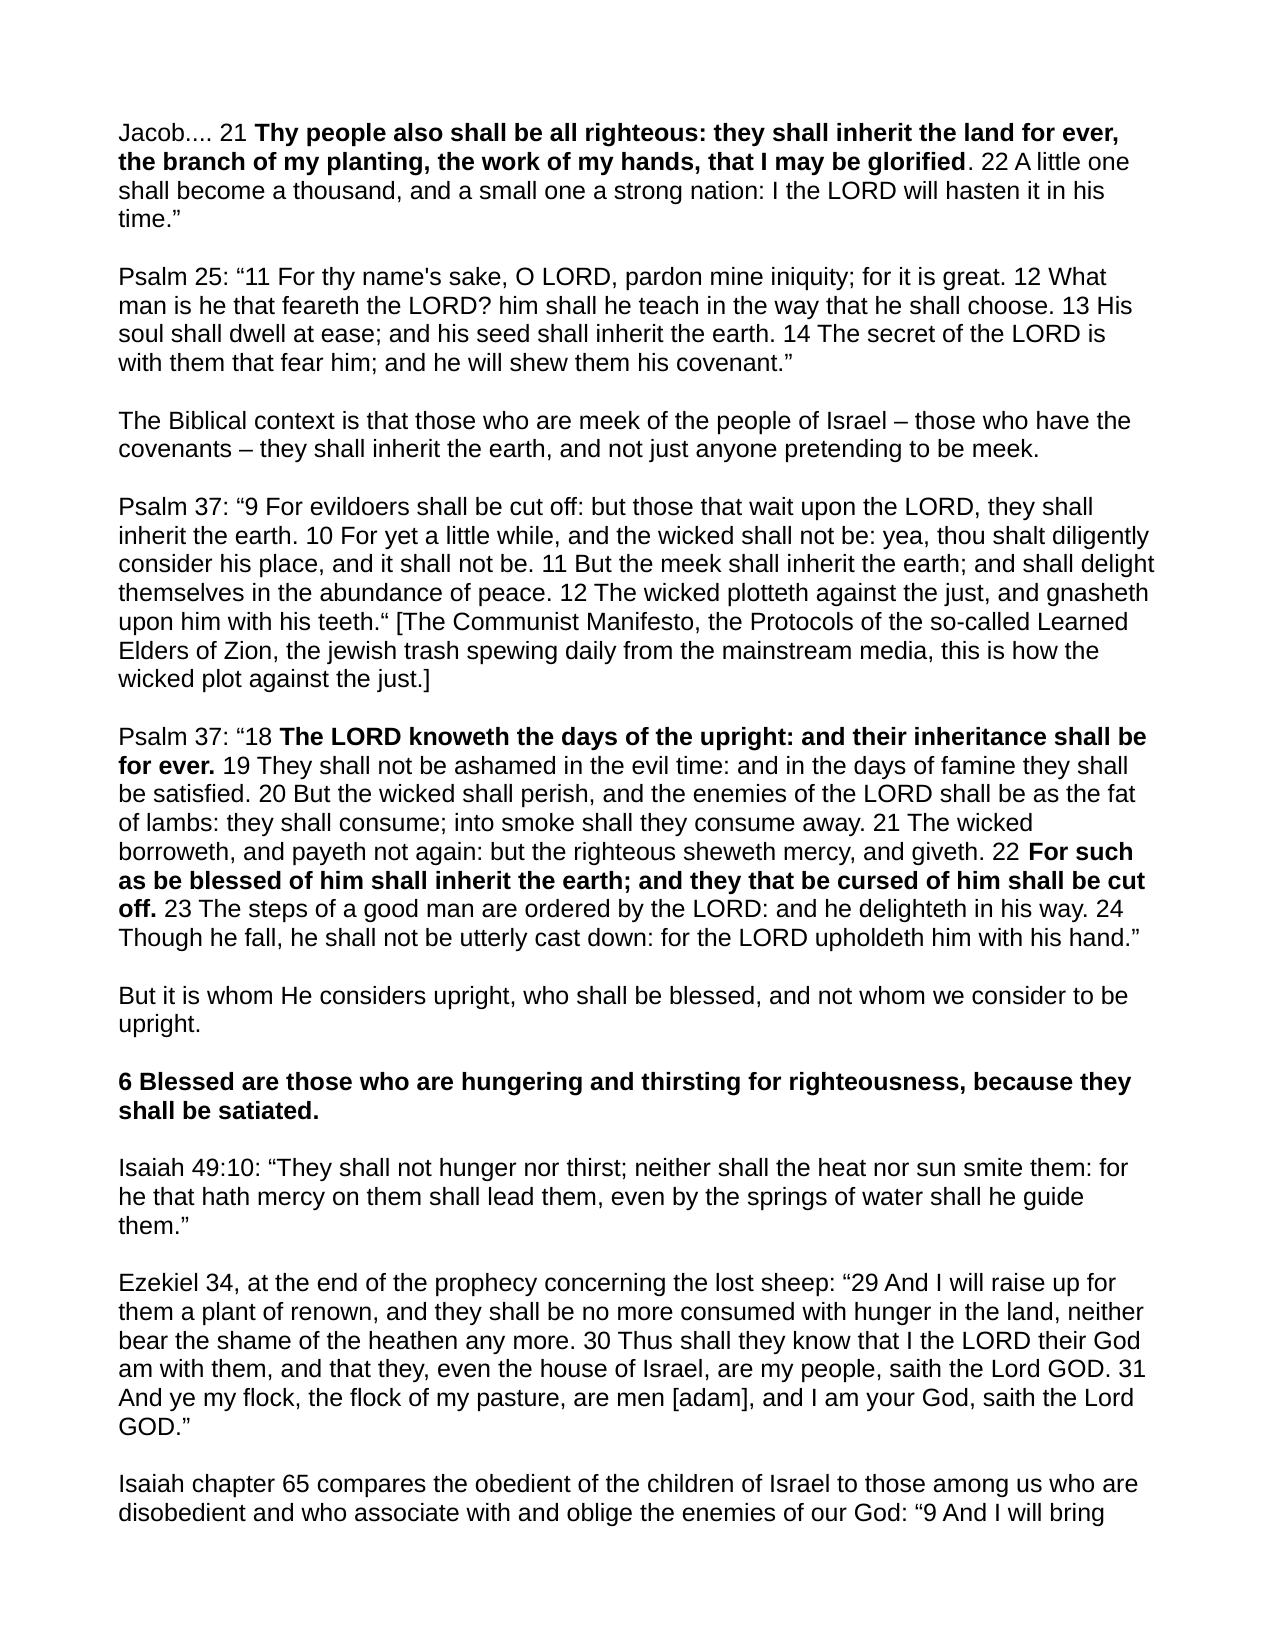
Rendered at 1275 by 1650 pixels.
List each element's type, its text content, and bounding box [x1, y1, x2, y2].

text Psalm 37: “18 The LORD knoweth the days of the upright: and their inheritance shall be for ever. 19 They shall not be ashamed in the evil time: and in the days of famine they shall be satisfied. 20 But the wicked shall perish, and the enemies of the LORD shall be as the fat of lambs: they shall consume; into smoke shall they consume away. 21 The wicked borroweth, and payeth not again: but the righteous sheweth mercy, and giveth. 22 For such as be blessed of him shall inherit the earth; and they that be cursed of him shall be cut off. 23 The steps of a good man are ordered by the LORD: and he delighteth in his way. 24 Though he fall, he shall not be utterly cast down: for the LORD upholdeth him with his hand.” [118, 722, 1157, 952]
text Isaiah chapter 65 compares the obedient of the children of Israel to those among us who are disobedient and who associate with and oblige the enemies of our God: “9 And I will bring [118, 1469, 1157, 1527]
text Isaiah 49:10: “They shall not hunger nor thirst; neither shall the heat nor sun smite them: for he that hath mercy on them shall lead them, even by the springs of water shall he guide them.” [118, 1153, 1157, 1239]
text But it is whom He considers upright, who shall be blessed, and not whom we consider to be upright. [118, 981, 1157, 1038]
text Psalm 25: “11 For thy name's sake, O LORD, pardon mine iniquity; for it is great. 12 What man is he that feareth the LORD? him shall he teach in the way that he shall choose. 13 His soul shall dwell at ease; and his seed shall inherit the earth. 14 The secret of the LORD is with them that fear him; and he will shew them his covenant.” [118, 262, 1157, 377]
text The Biblical context is that those who are meek of the people of Israel – those who have the covenants – they shall inherit the earth, and not just anyone pretending to be meek. [118, 406, 1157, 463]
text Ezekiel 34, at the end of the prophecy concerning the lost sheep: “29 And I will raise up for them a plant of renown, and they shall be no more consumed with hunger in the land, neither bear the shame of the heathen any more. 30 Thus shall they know that I the LORD their God am with them, and that they, even the house of Israel, are my people, saith the Lord GOD. 31 And ye my flock, the flock of my pasture, are men [adam], and I am your God, saith the Lord GOD.” [118, 1268, 1157, 1441]
text Jacob.... 21 Thy people also shall be all righteous: they shall inherit the land for ever, the branch of my planting, the work of my hands, that I may be glorified. 22 A little one shall become a thousand, and a small one a strong nation: I the LORD will hasten it in his time.” [118, 118, 1157, 233]
text Psalm 37: “9 For evildoers shall be cut off: but those that wait upon the LORD, they shall inherit the earth. 10 For yet a little while, and the wicked shall not be: yea, thou shalt diligently consider his place, and it shall not be. 11 But the meek shall inherit the earth; and shall delight themselves in the abundance of peace. 12 The wicked plotteth against the just, and gnasheth upon him with his teeth.“ [The Communist Manifesto, the Protocols of the so-called Learned Elders of Zion, the jewish trash spewing daily from the mainstream media, this is how the wicked plot against the just.] [118, 492, 1157, 693]
text 6 Blessed are those who are hungering and thirsting for righteousness, because they shall be satiated. [118, 1067, 1157, 1124]
